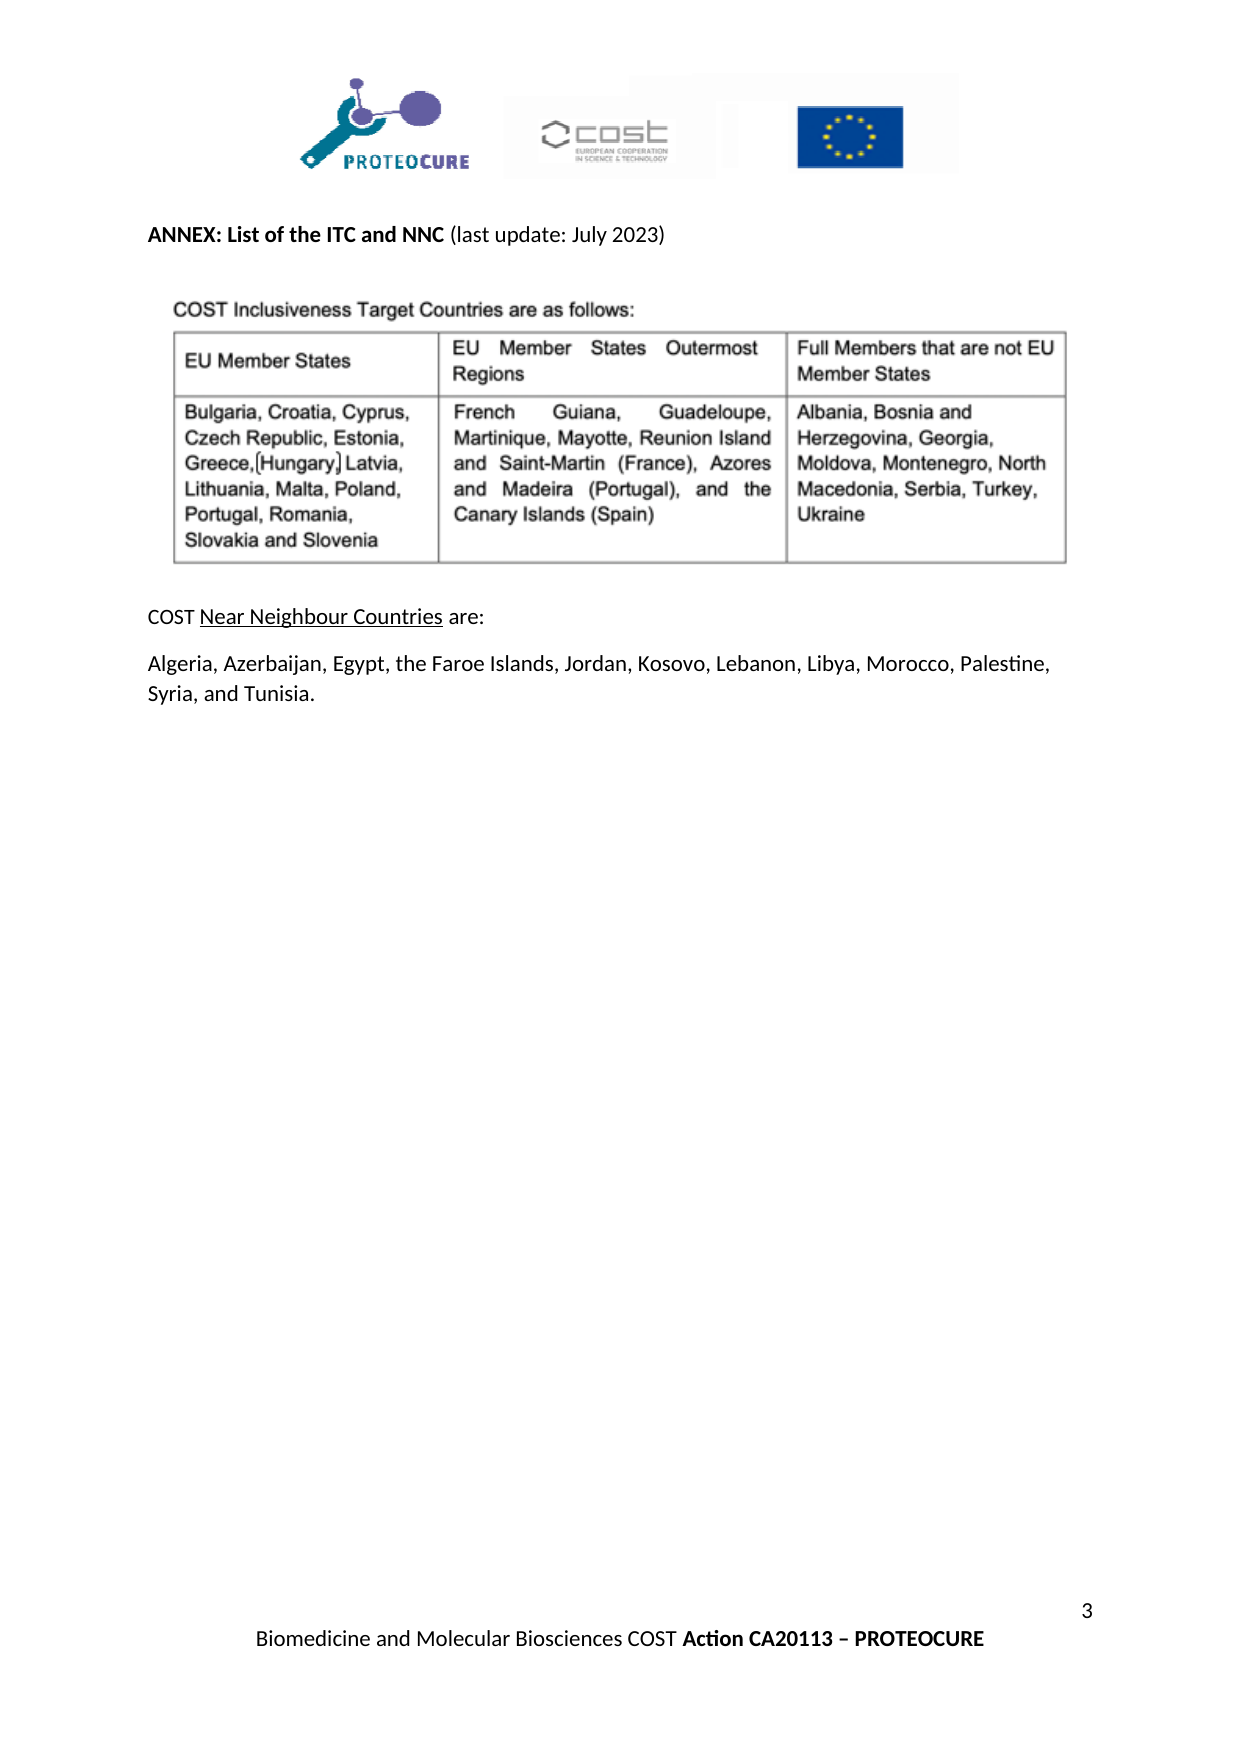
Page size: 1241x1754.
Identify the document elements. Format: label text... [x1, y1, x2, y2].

picture [147, 267, 1103, 583]
text ANNEX: List of the ITC and NNC (last update: July 2023) [148, 220, 1093, 248]
text Algeria, Azerbaijan, Egypt, the Faroe Islands, Jordan, Kosovo, Lebanon, Libya, Morocco, Palestine, Syria, and Tunisia. [148, 649, 1093, 707]
text COST Near Neighbour Countries are: [148, 602, 1093, 630]
